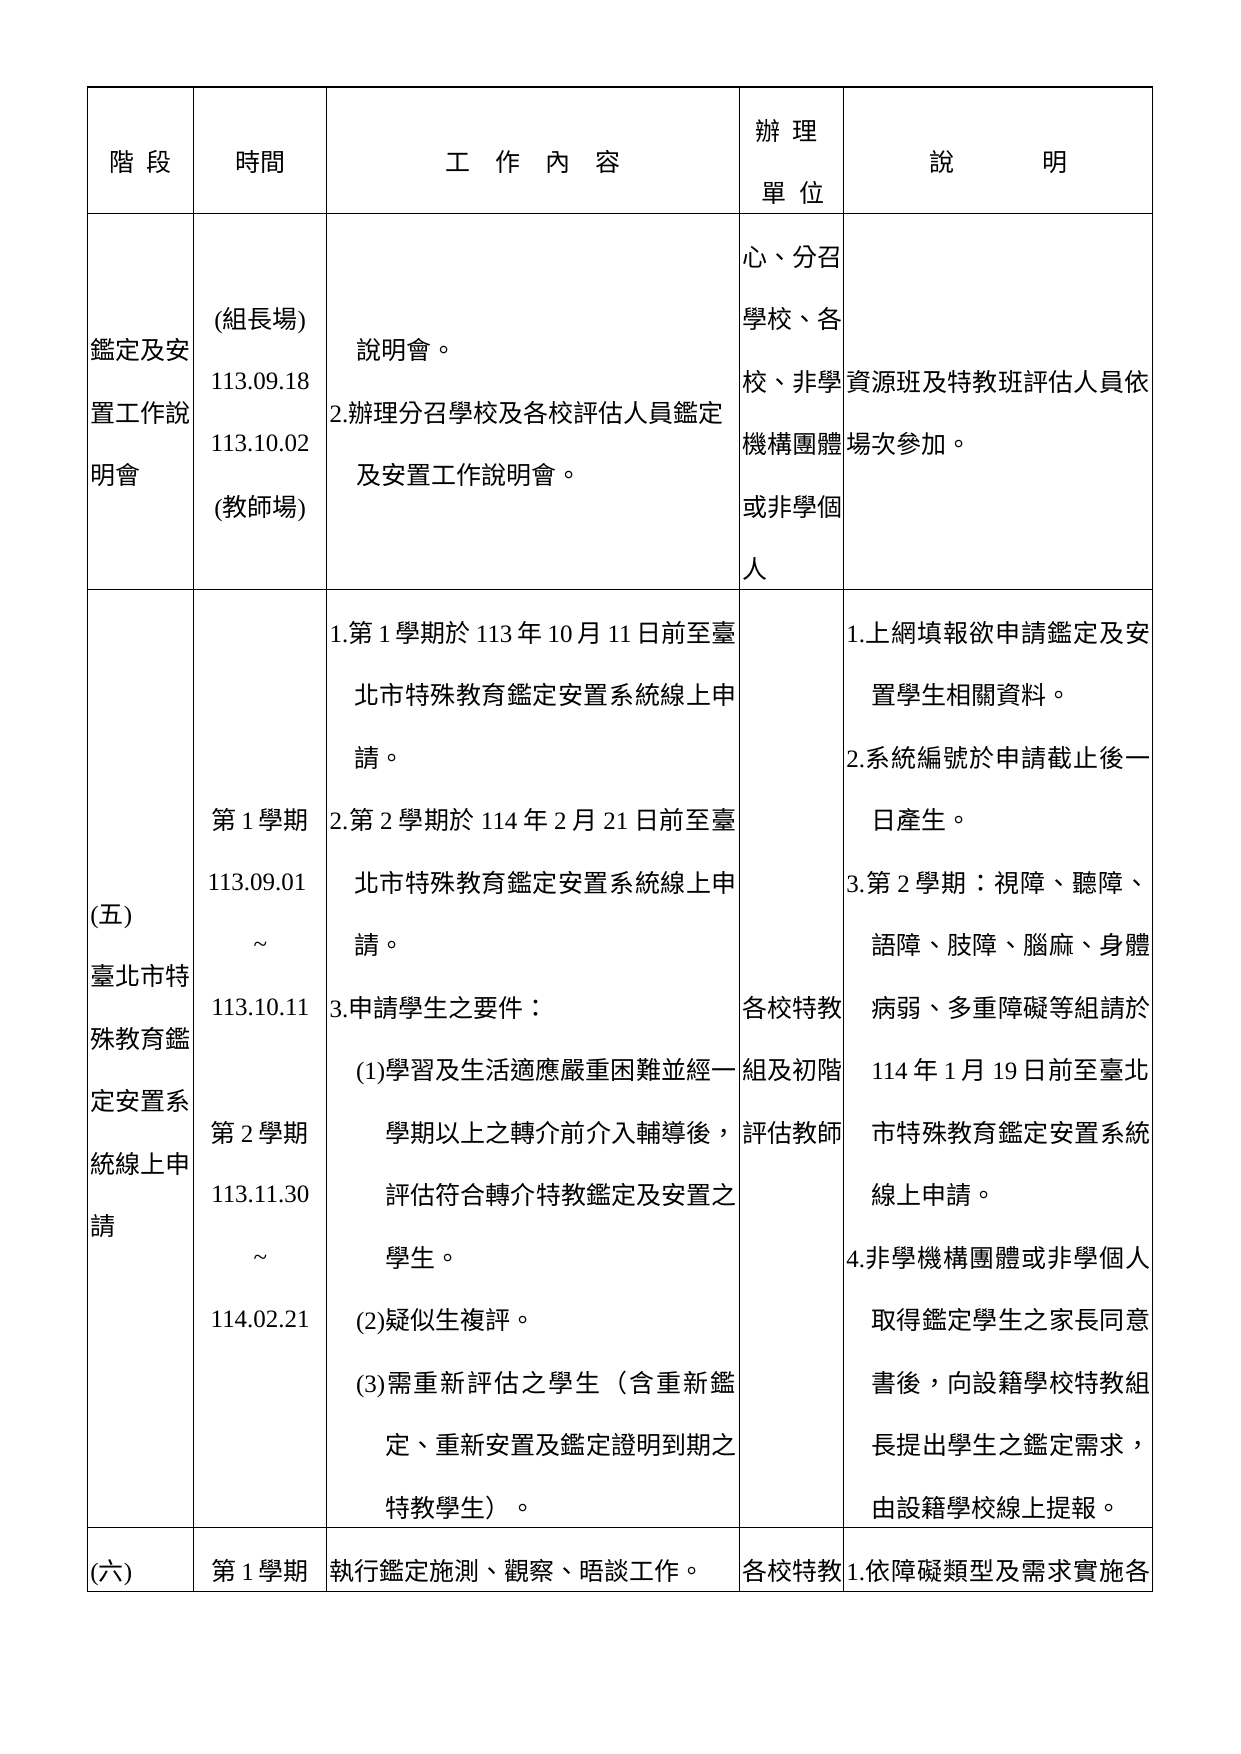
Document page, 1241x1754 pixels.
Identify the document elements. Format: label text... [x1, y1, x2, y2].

table_cell 執行鑑定施測、觀察、晤談工作。 [327, 1528, 739, 1591]
table_cell 心、分召學校、各校、非學機構團體或非學個人 [740, 214, 843, 588]
table_cell 鑑定及安置工作說明會 [88, 214, 193, 588]
table_header 說 明 [844, 88, 1152, 212]
table_cell 第1學期113.09.01 ~ 113.10.11 第2學期 113.11.30 ~ 114.02.21 [194, 590, 326, 1527]
table_header 辦 理 單 位 [740, 88, 843, 212]
table_cell 資源班及特教班評估人員依場次參加。 [844, 214, 1152, 588]
table_header 階 段 [88, 88, 193, 212]
table_cell 1.第1學期於113年10月11日前至臺北市特殊教育鑑定安置系統線上申請。 2.第2學期於114年2月21日前至臺北市特殊教育鑑定安置系統線上申請。 3.申請學生之要件： (1)學習及生活適應嚴重困難並經一學期以上之轉介前介入輔導後，評估符合轉介特教鑑定及安置之學生。 (2)疑似生複評。 (3)需重新評估之學生（含重新鑑定、重新安置及鑑定證明到期之特教學生）。 [327, 590, 739, 1527]
table_cell 1.依障礙類型及需求實施各 [844, 1528, 1152, 1591]
table_cell 各校特教組及初階評估教師 [740, 590, 843, 1527]
table_header 時間 [194, 88, 326, 212]
table_cell 各校特教 [740, 1528, 843, 1591]
table_header 工 作 內 容 [327, 88, 739, 212]
table_cell (組長場) 113.09.18 113.10.02 (教師場) [194, 214, 326, 588]
table_cell 說明會。 2.辦理分召學校及各校評估人員鑑定及安置工作說明會。 [327, 214, 739, 588]
table_cell 1.上網填報欲申請鑑定及安置學生相關資料。 2.系統編號於申請截止後一日產生。 3.第2學期：視障、聽障、語障、肢障、腦麻、身體病弱、多重障礙等組請於114年1月19日前至臺北市特殊教育鑑定安置系統線上申請。 4.非學機構團體或非學個人取得鑑定學生之家長同意書後，向設籍學校特教組長提出學生之鑑定需求，由設籍學校線上提報。 [844, 590, 1152, 1527]
table_cell (六) [88, 1528, 193, 1591]
table_cell 第1學期 [194, 1528, 326, 1591]
table_cell (五) 臺北市特殊教育鑑定安置系統線上申請 [88, 590, 193, 1527]
